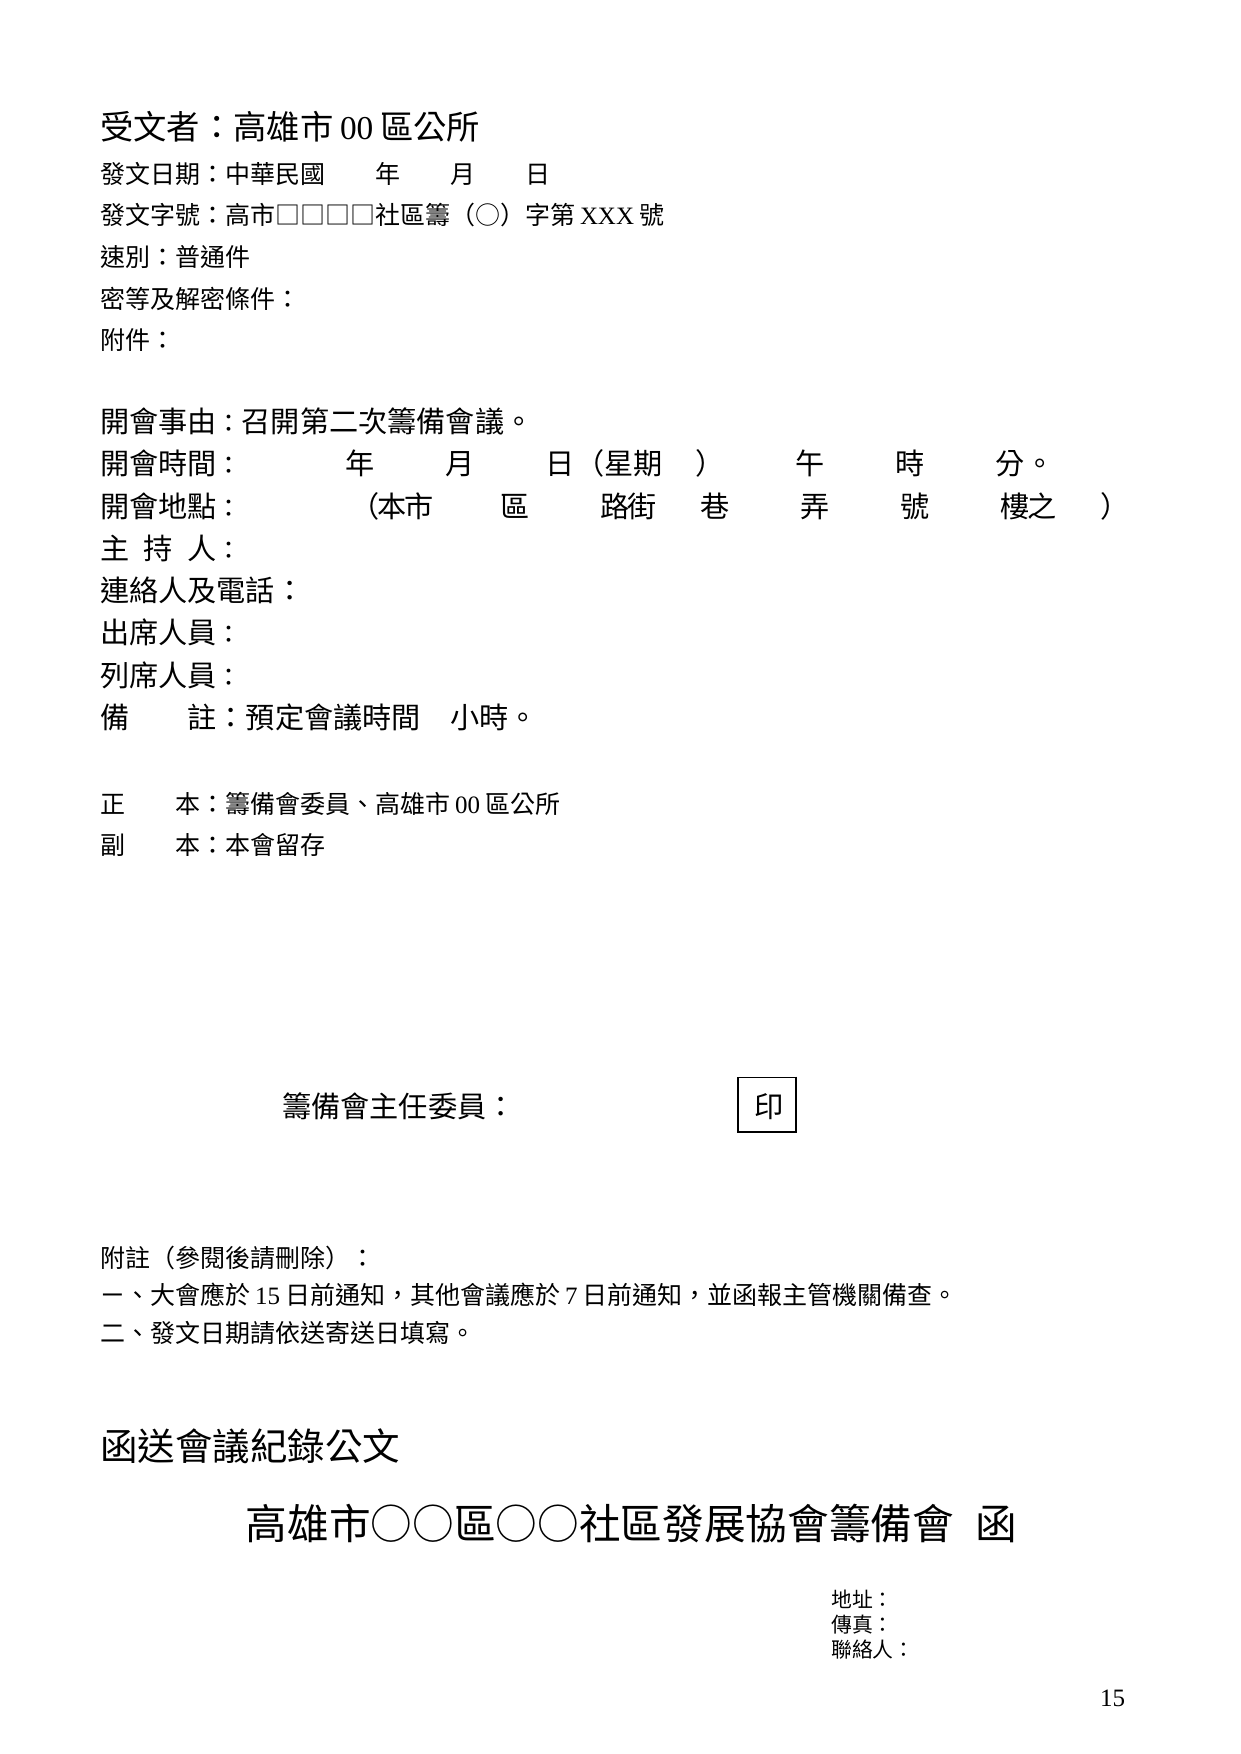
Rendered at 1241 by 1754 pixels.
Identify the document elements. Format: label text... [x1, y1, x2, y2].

text 印 [754, 1086, 780, 1124]
text 副 本：本會留存 [100, 820, 1162, 862]
text 高雄市○○區○○社區發展協會籌備會 函 [100, 1508, 1162, 1547]
text 傳真： [456, 1612, 1162, 1637]
text ㄧ、大會應於15日前通知，其他會議應於7日前通知，並函報主管機關備查。 [100, 1274, 1162, 1312]
text 附件： [100, 315, 1162, 357]
text 出席人員： [100, 610, 1162, 652]
text 發文日期：中華民國 年 月 日 [100, 149, 1162, 190]
text 連絡人及電話： [100, 568, 1162, 610]
text 開會地點： （本市 區 路街 巷 弄 號 樓之 ） [100, 483, 1162, 526]
text 開會時間： 年 月 日（星期 ） 午 時 分。 [100, 441, 1162, 483]
text 列席人員： [100, 652, 1162, 695]
text 地址： [456, 1587, 1162, 1612]
text 二、發文日期請依送寄送日填寫。 [100, 1312, 1162, 1349]
text 密等及解密條件： [100, 274, 1162, 315]
text 籌備會主任委員： [100, 1087, 737, 1124]
text 備 註：預定會議時間 小時。 [100, 695, 1162, 737]
text 受文者：高雄市00區公所 [100, 100, 1162, 149]
text 速別：普通件 [100, 232, 1162, 274]
text 函送會議紀錄公文 [100, 1429, 1162, 1468]
text 開會事由：召開第二次籌備會議。 [100, 399, 1162, 441]
text 正 本：籌備會委員、高雄市00區公所 [100, 779, 1162, 820]
text [797, 1087, 1162, 1124]
text 發文字號：高市□□□□社區籌（○）字第XXX號 [100, 190, 1162, 232]
text 附註（參閱後請刪除）： [100, 1237, 1162, 1274]
text 聯絡人： [456, 1637, 1162, 1662]
text 主 持 人： [100, 526, 1162, 568]
